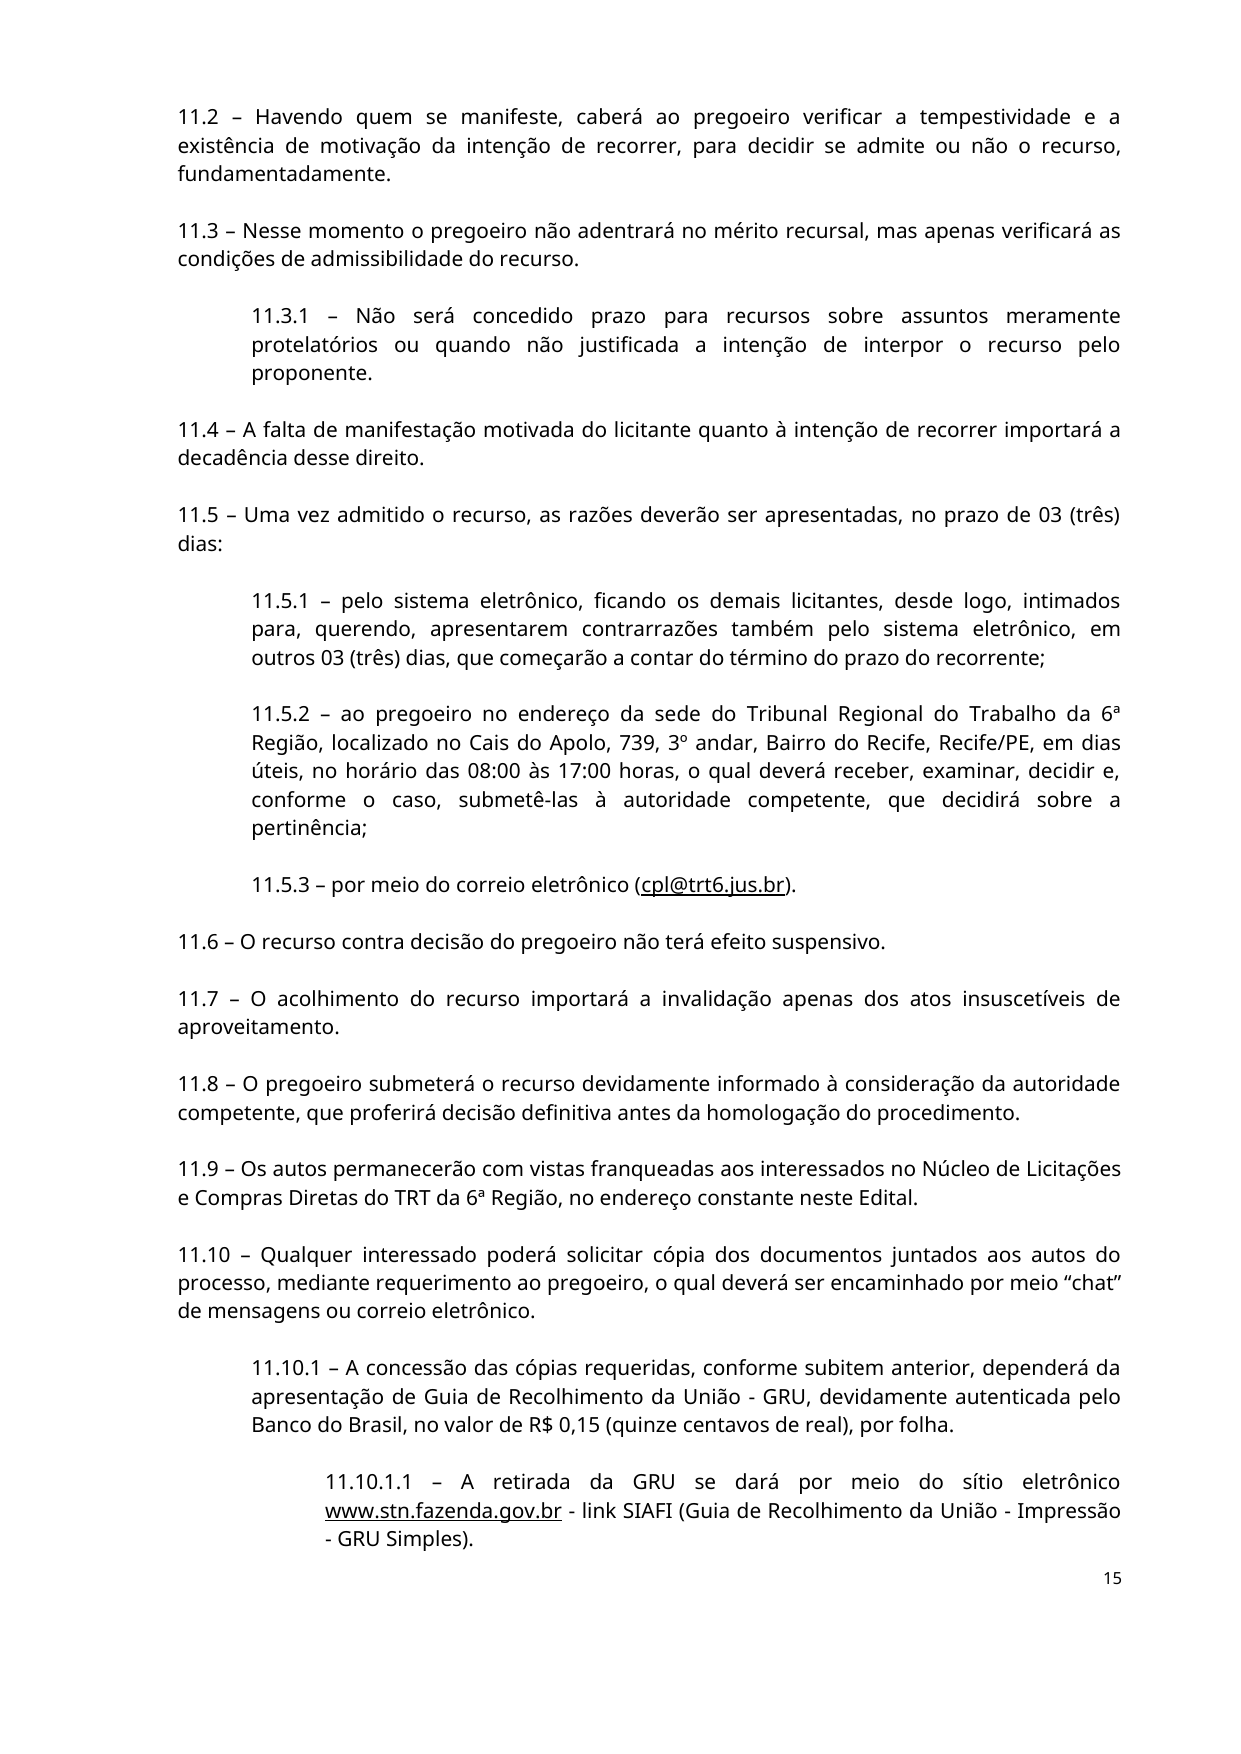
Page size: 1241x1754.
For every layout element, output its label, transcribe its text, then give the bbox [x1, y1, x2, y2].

text 11.8 – O pregoeiro submeterá o recurso devidamente informado à consideração da autoridade competente, que proferirá decisão definitiva antes da homologação do procedimento. [177, 1069, 1122, 1126]
text 11.6 – O recurso contra decisão do pregoeiro não terá efeito suspensivo. [177, 927, 1122, 955]
text 11.5 – Uma vez admitido o recurso, as razões deverão ser apresentadas, no prazo de 03 (três) dias: [177, 500, 1122, 557]
text 11.3.1 – Não será concedido prazo para recursos sobre assuntos meramente protelatórios ou quando não justificada a intenção de interpor o recurso pelo proponente. [251, 301, 1122, 387]
text 11.3 – Nesse momento o pregoeiro não adentrará no mérito recursal, mas apenas verificará as condições de admissibilidade do recurso. [177, 216, 1122, 273]
text 11.2 – Havendo quem se manifeste, caberá ao pregoeiro verificar a tempestividade e a existência de motivação da intenção de recorrer, para decidir se admite ou não o recurso, fundamentadamente. [177, 102, 1122, 188]
text 11.4 – A falta de manifestação motivada do licitante quanto à intenção de recorrer importará a decadência desse direito. [177, 415, 1122, 472]
text 11.10 – Qualquer interessado poderá solicitar cópia dos documentos juntados aos autos do processo, mediante requerimento ao pregoeiro, o qual deverá ser encaminhado por meio “chat” de mensagens ou correio eletrônico. [177, 1240, 1122, 1325]
text 11.10.1 – A concessão das cópias requeridas, conforme subitem anterior, dependerá da apresentação de Guia de Recolhimento da União - GRU, devidamente autenticada pelo Banco do Brasil, no valor de R$ 0,15 (quinze centavos de real), por folha. [251, 1353, 1122, 1439]
text 11.9 – Os autos permanecerão com vistas franqueadas aos interessados no Núcleo de Licitações e Compras Diretas do TRT da 6ª Região, no endereço constante neste Edital. [177, 1154, 1122, 1211]
text 11.7 – O acolhimento do recurso importará a invalidação apenas dos atos insuscetíveis de aproveitamento. [177, 984, 1122, 1041]
text 11.5.3 – por meio do correio eletrônico (cpl@trt6.jus.br). [251, 870, 1122, 898]
text 11.10.1.1 – A retirada da GRU se dará por meio do sítio eletrônico www.stn.fazenda.gov.br - link SIAFI (Guia de Recolhimento da União - Impressão - GRU Simples). [325, 1467, 1122, 1553]
text 11.5.1 – pelo sistema eletrônico, ficando os demais licitantes, desde logo, intimados para, querendo, apresentarem contrarrazões também pelo sistema eletrônico, em outros 03 (três) dias, que começarão a contar do término do prazo do recorrente; [251, 586, 1122, 671]
text 11.5.2 – ao pregoeiro no endereço da sede do Tribunal Regional do Trabalho da 6ª Região, localizado no Cais do Apolo, 739, 3º andar, Bairro do Recife, Recife/PE, em dias úteis, no horário das 08:00 às 17:00 horas, o qual deverá receber, examinar, decidir e, conforme o caso, submetê-las à autoridade competente, que decidirá sobre a pertinência; [251, 699, 1122, 842]
